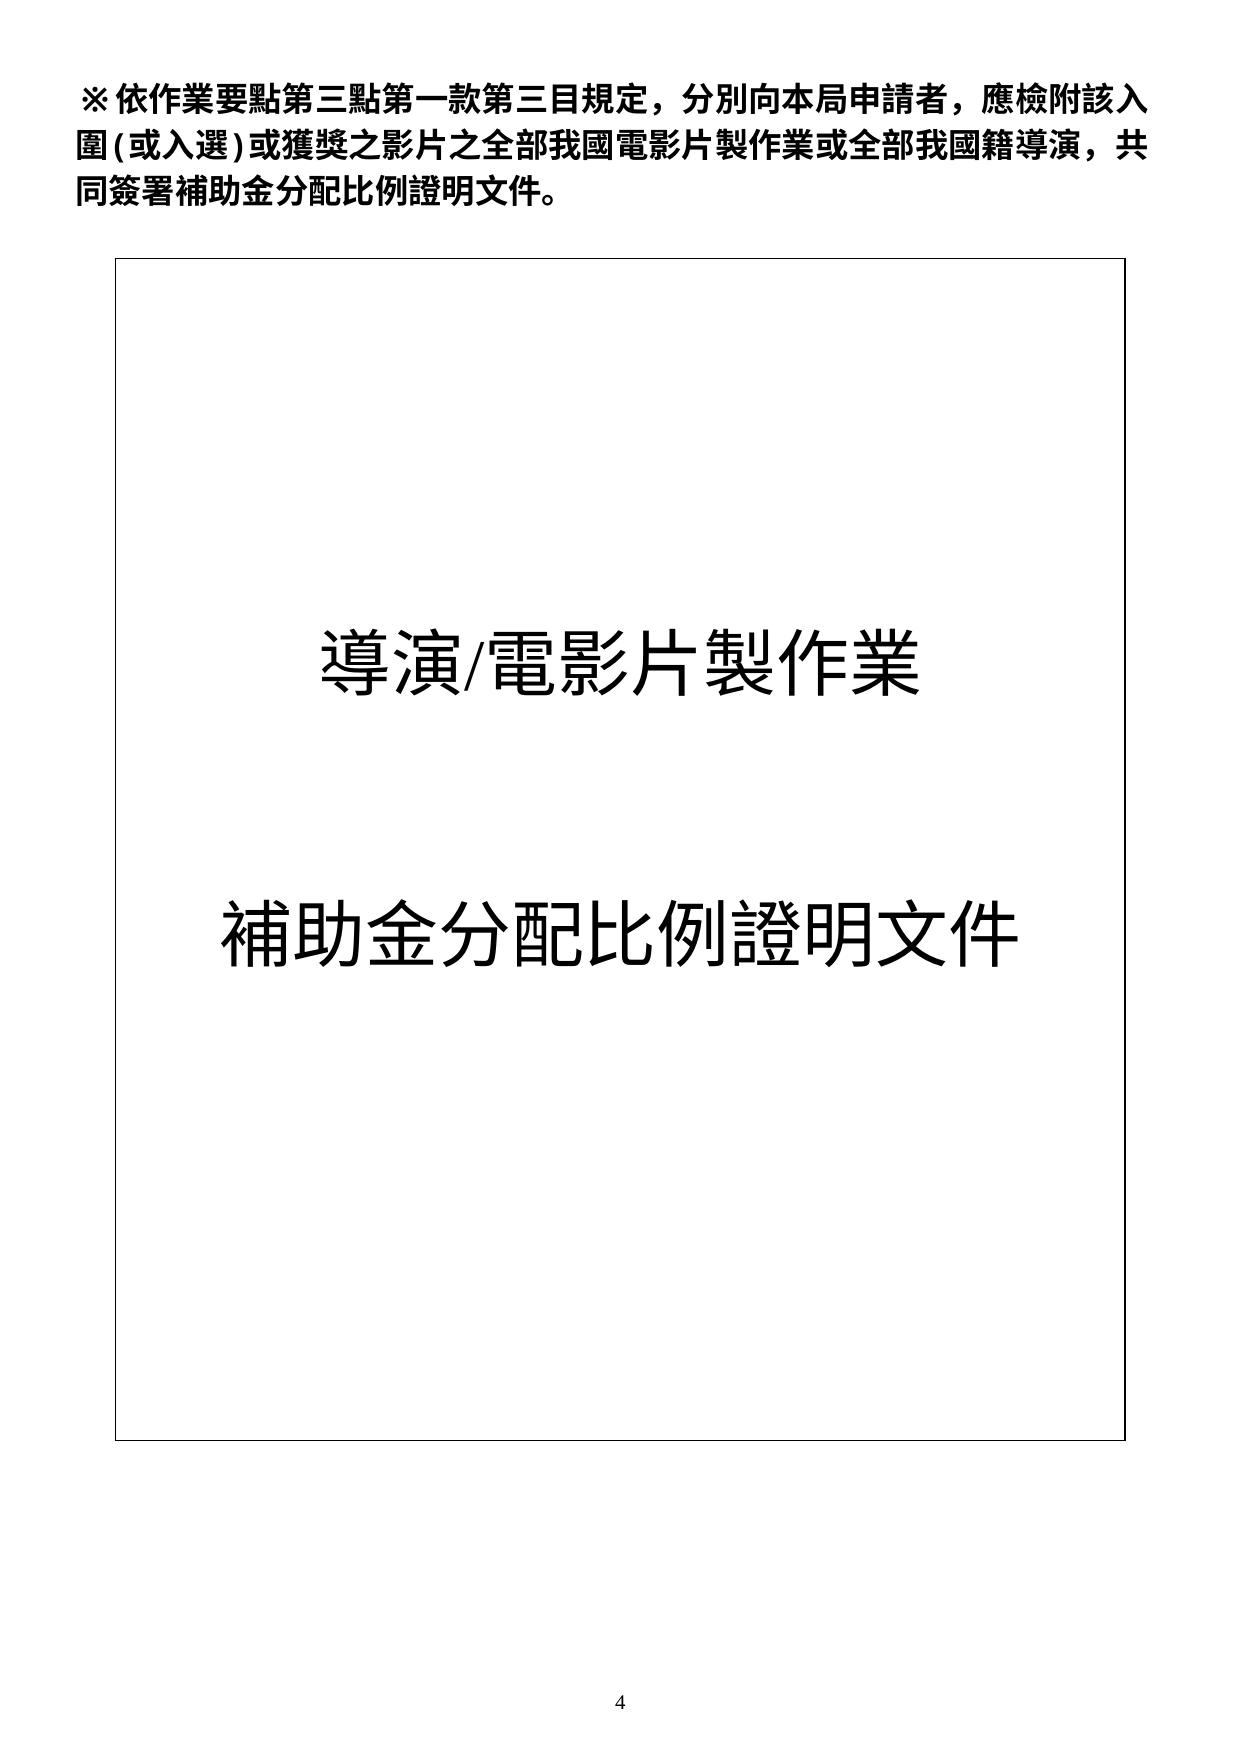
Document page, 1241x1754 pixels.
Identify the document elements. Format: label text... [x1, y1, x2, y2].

table_header 導演/電影片製作業 補助金分配比例證明文件 [116, 259, 1124, 1439]
text ※依作業要點第三點第一款第三目規定，分別向本局申請者，應檢附該入圍(或入選)或獲獎之影片之全部我國電影片製作業或全部我國籍導演，共同簽署補助金分配比例證明文件。 [75, 75, 1165, 212]
